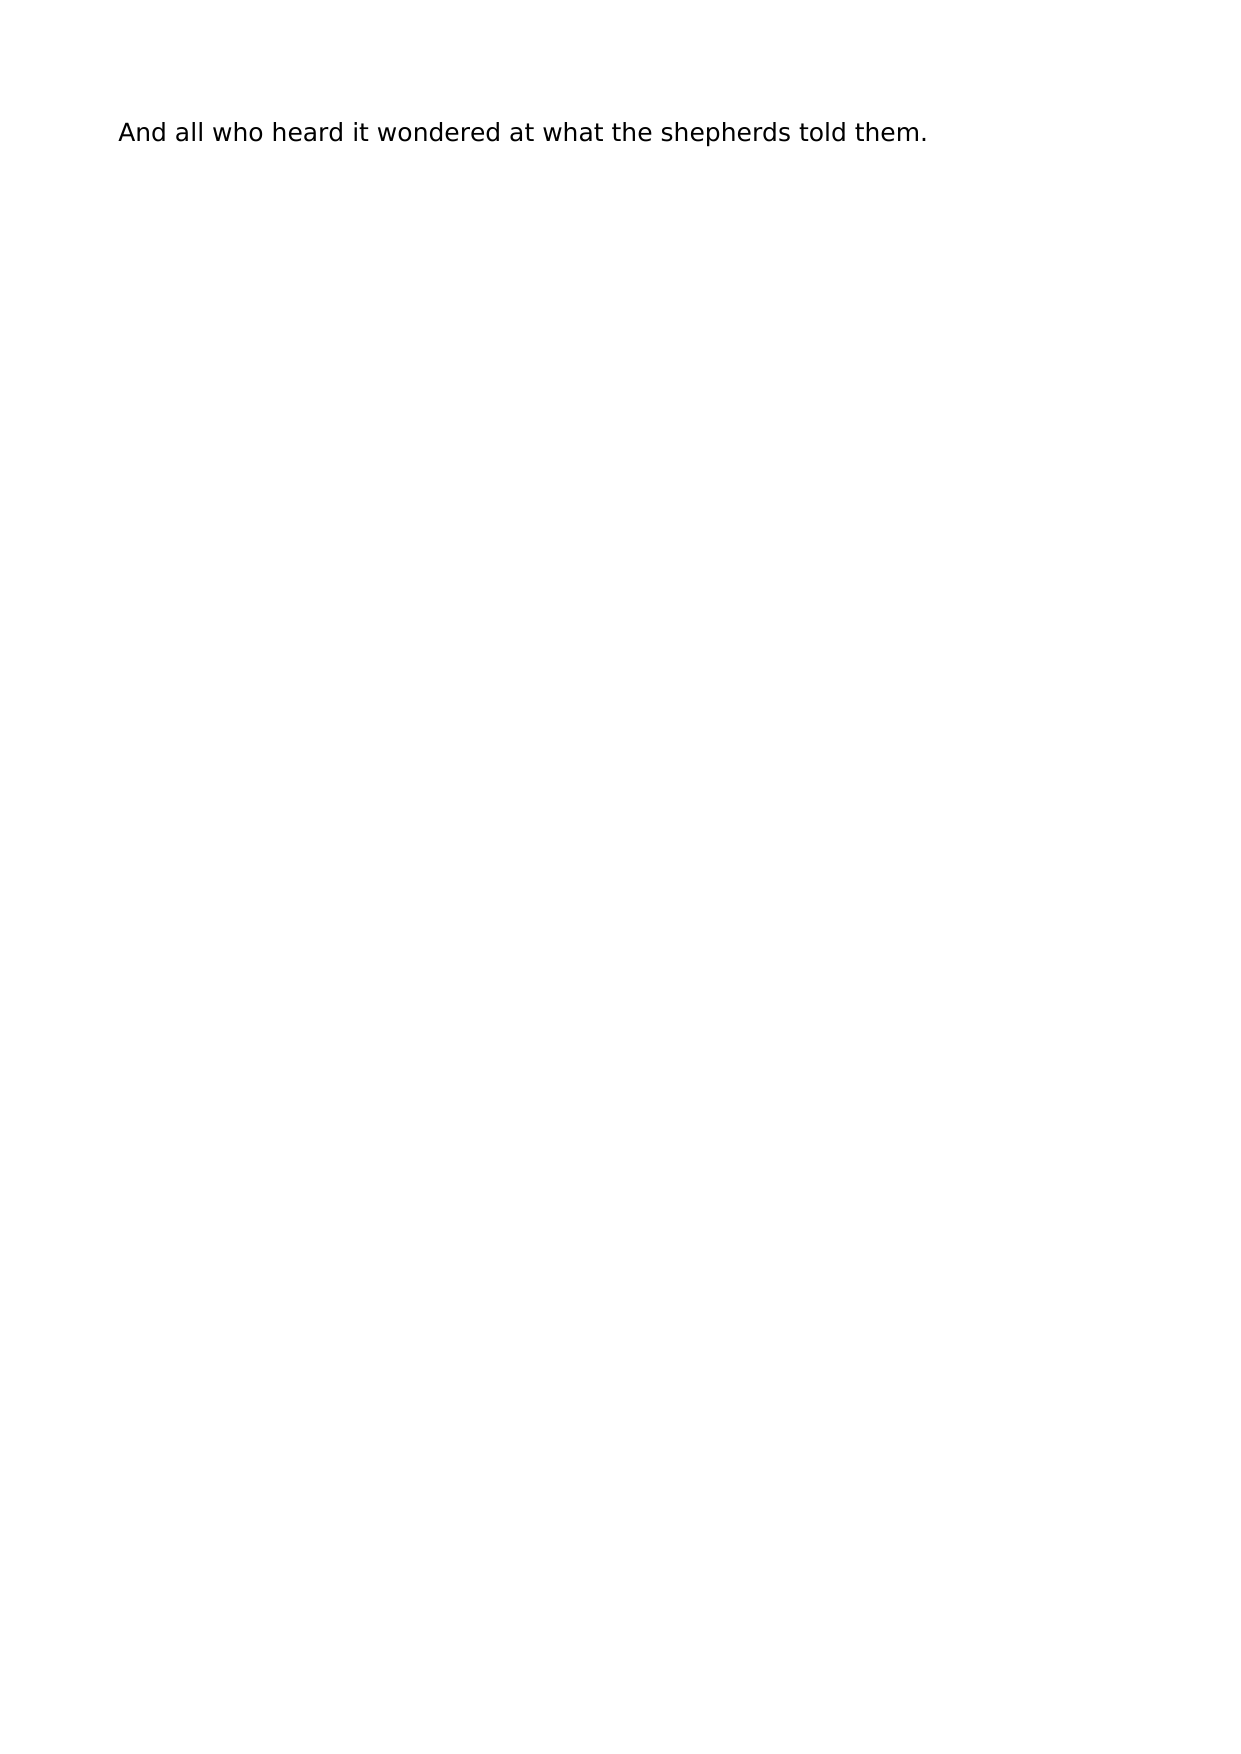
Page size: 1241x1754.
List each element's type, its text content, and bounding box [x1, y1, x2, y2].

text And all who heard it wondered at what the shepherds told them. [118, 118, 1122, 147]
